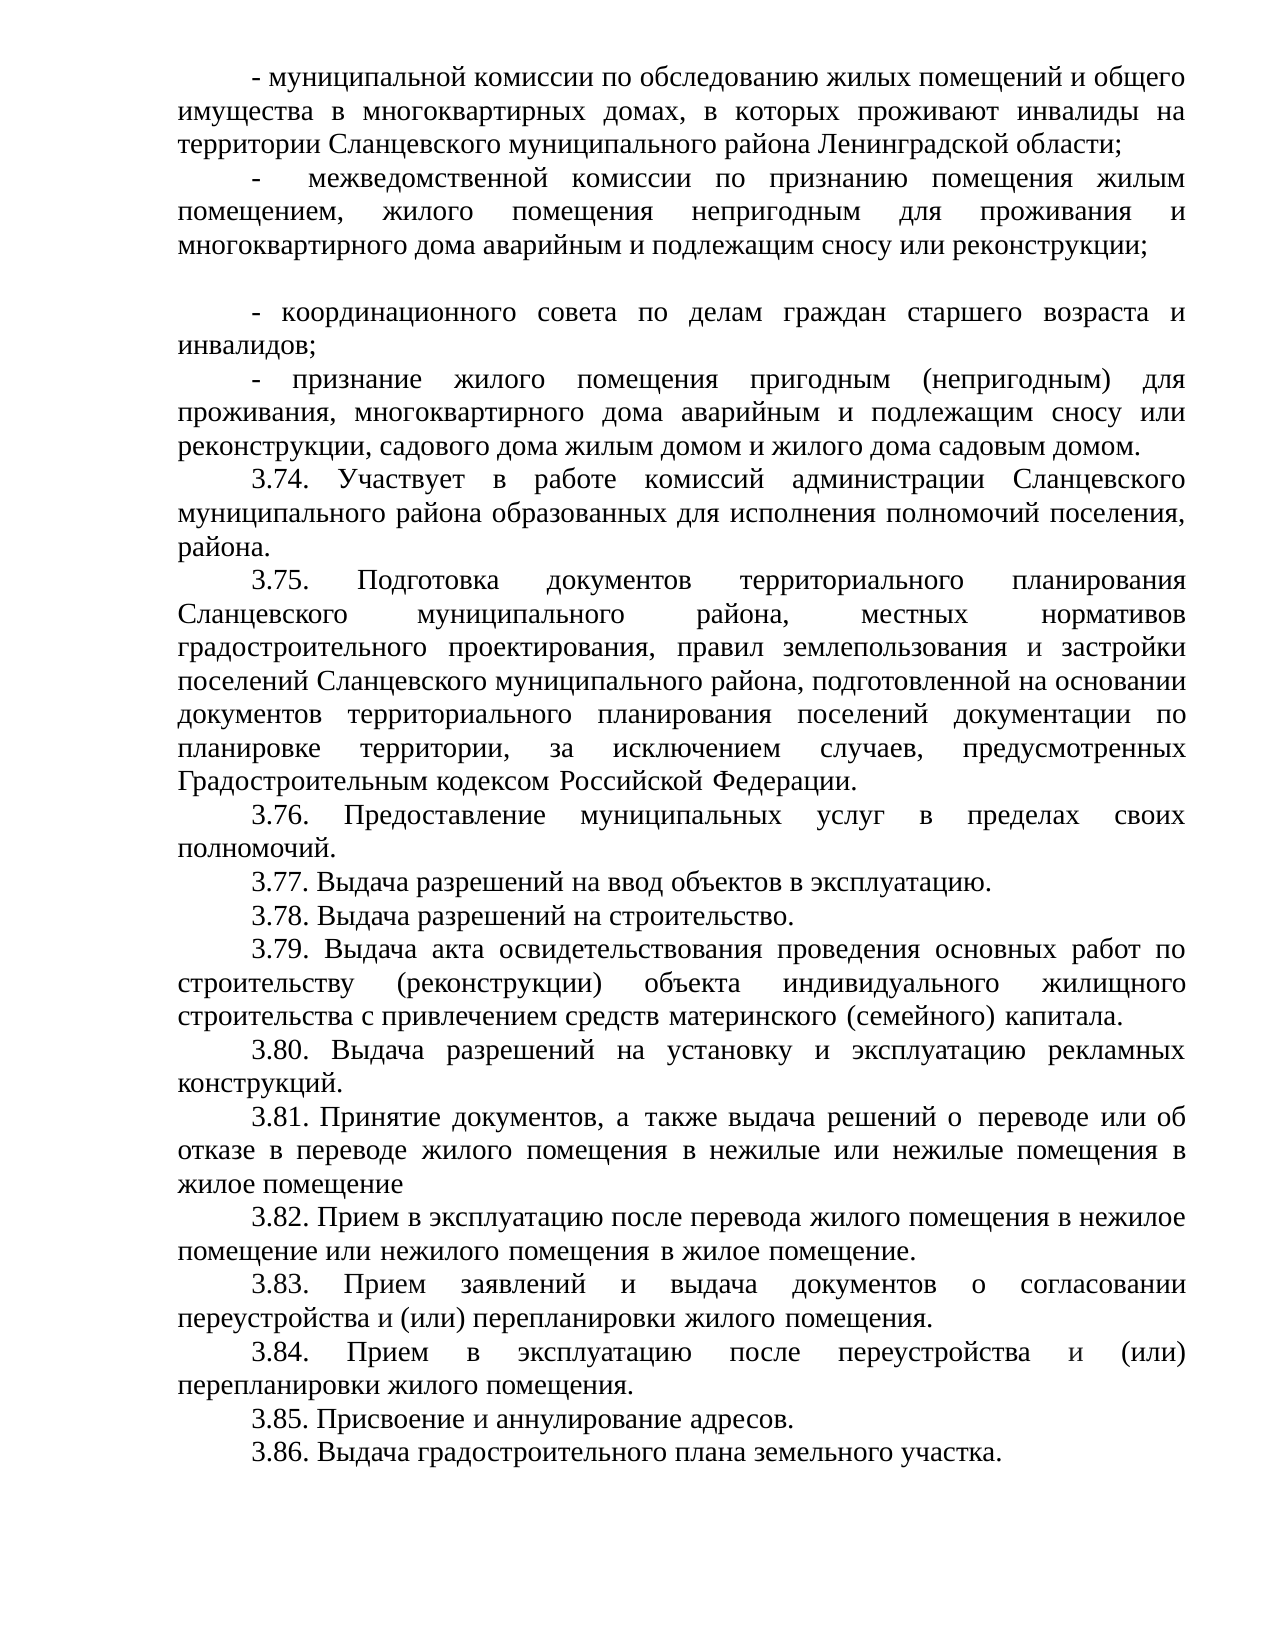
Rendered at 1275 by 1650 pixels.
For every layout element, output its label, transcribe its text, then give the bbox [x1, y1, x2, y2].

text 3.86. Выдача градостроительного плана земельного участка. [177, 1434, 1186, 1468]
text - признание жилого помещения пригодным (непригодным) для проживания, многоквартирного дома аварийным и подлежащим сносу или реконструкции, садового дома жилым домом и жилого дома садовым домом. [177, 361, 1186, 462]
text 3.83. Прием заявлений и выдача документов о согласовании переустройства и (или) перепланировки жилого помещения. [177, 1267, 1186, 1334]
text 3.76. Предоставление муниципальных услуг в пределах своих полномочий. [177, 797, 1186, 864]
text 3.78. Выдача разрешений на строительство. [177, 898, 1186, 931]
text 3.82. Прием в эксплуатацию после перевода жилого помещения в нежилое помещение или нежилого помещения в жилое помещение. [177, 1199, 1186, 1267]
text 3.81. Принятие документов, а также выдача решений о переводе или об отказе в переводе жилого помещения в нежилые или нежилые помещения в жилое помещение [177, 1099, 1186, 1199]
text 3.79. Выдача акта освидетельствования проведения основных работ по строительству (реконструкции) объекта индивидуального жилищного строительства с привлечением средств материнского (семейного) капитала. [177, 931, 1186, 1032]
text - межведомственной комиссии по признанию помещения жилым помещением, жилого помещения непригодным для проживания и многоквартирного дома аварийным и подлежащим сносу или реконструкции; [177, 160, 1186, 260]
text 3.77. Выдача разрешений на ввод объектов в эксплуатацию. [177, 864, 1186, 898]
text 3.75. Подготовка документов территориального планирования Сланцевского муниципального района, местных нормативов градостроительного проектирования, правил землепользования и застройки поселений Сланцевского муниципального района, подготовленной на основании документов территориального планирования поселений документации по планировке территории, за исключением случаев, предусмотренных Градостроительным кодексом Российской Федерации. [177, 562, 1186, 797]
text 3.84. Прием в эксплуатацию после переустройства и (или) перепланировки жилого помещения. [177, 1334, 1186, 1401]
text - муниципальной комиссии по обследованию жилых помещений и общего имущества в многоквартирных домах, в которых проживают инвалиды на территории Сланцевского муниципального района Ленинградской области; [177, 59, 1186, 160]
text 3.80. Выдача разрешений на установку и эксплуатацию рекламных конструкций. [177, 1032, 1186, 1099]
text - координационного совета по делам граждан старшего возраста и инвалидов; [177, 294, 1186, 361]
text 3.74. Участвует в работе комиссий администрации Сланцевского муниципального района образованных для исполнения полномочий поселения, района. [177, 462, 1186, 562]
text 3.85. Присвоение и аннулирование адресов. [177, 1401, 1186, 1434]
